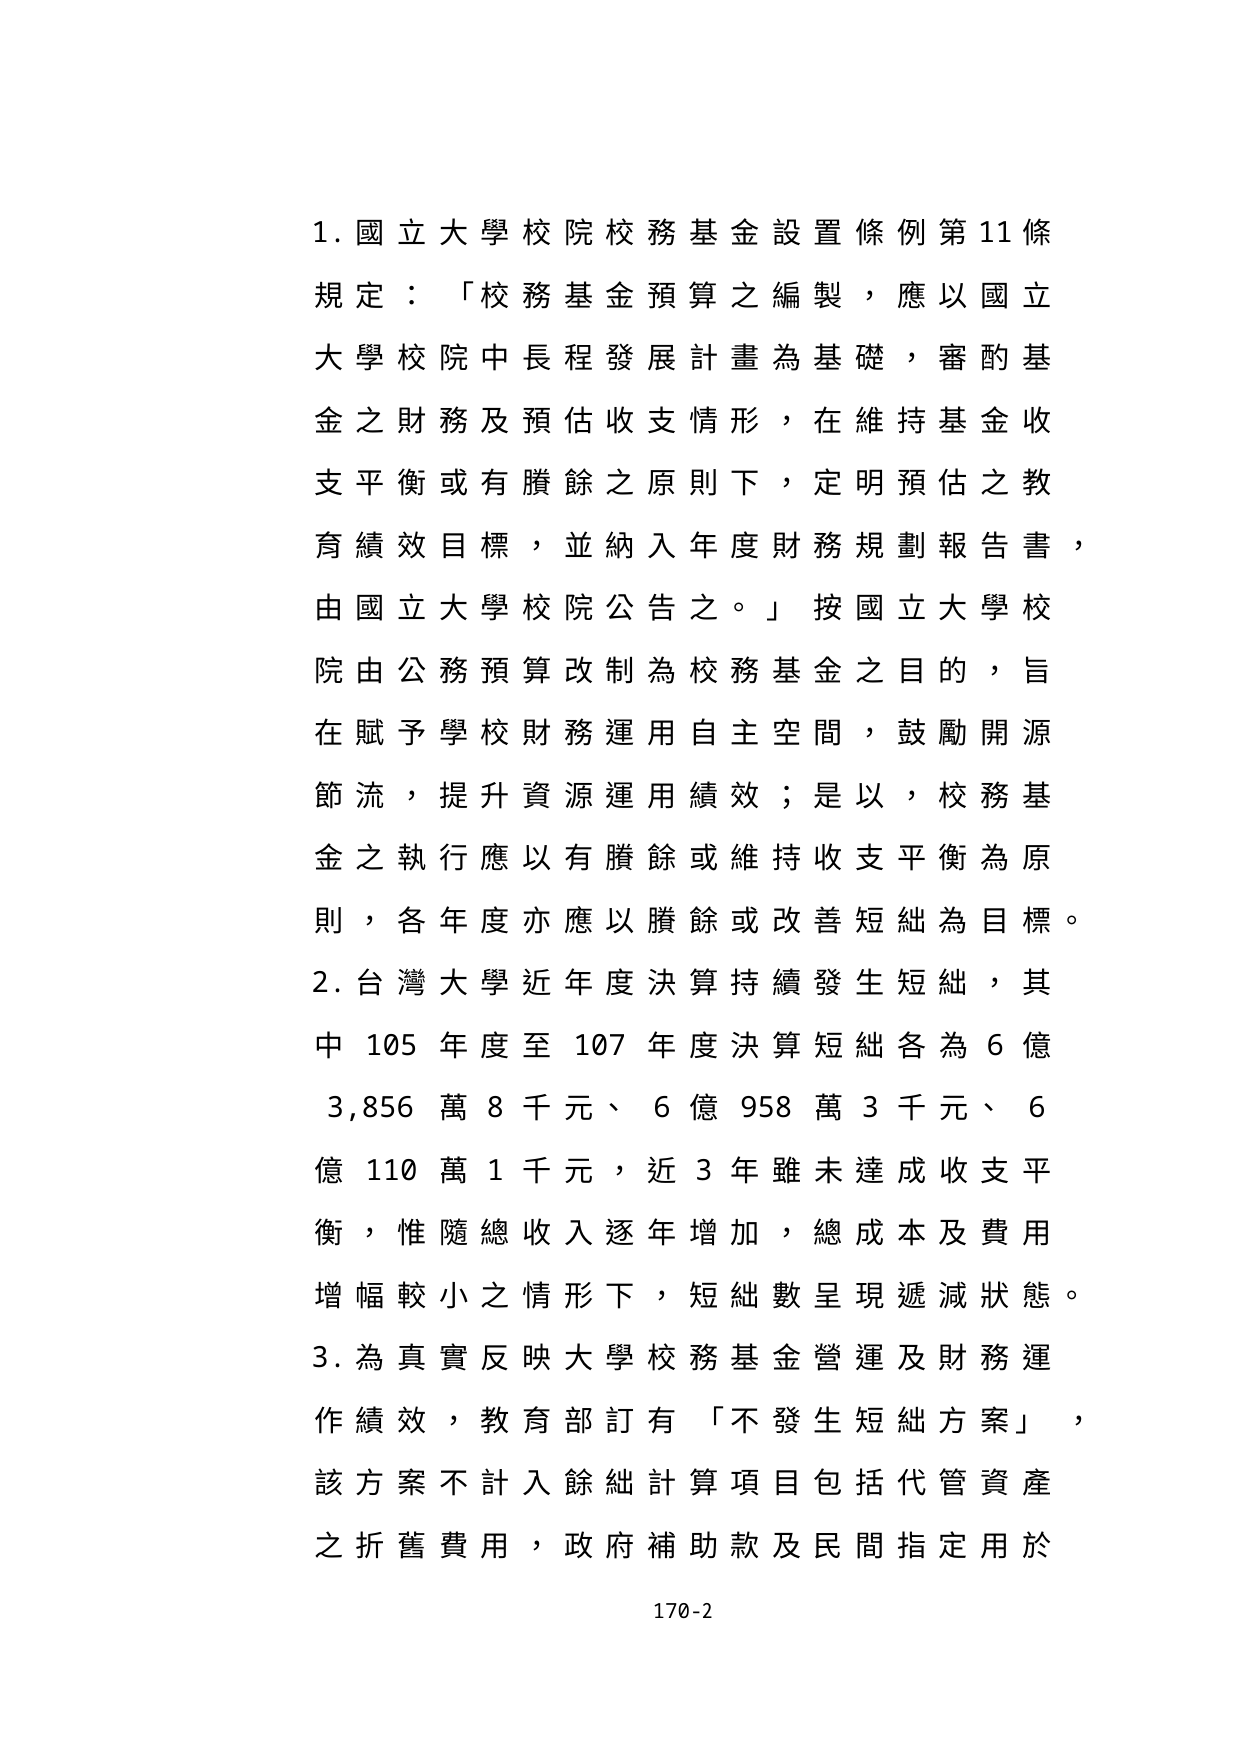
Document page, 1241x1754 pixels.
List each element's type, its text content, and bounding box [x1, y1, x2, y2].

text 1.國立大學校院校務基金設置條例第11條規定：「校務基金預算之編製，應以國立大學校院中長程發展計畫為基礎，審酌基金之財務及預估收支情形，在維持基金收支平衡或有賸餘之原則下，定明預估之教育績效目標，並納入年度財務規劃報告書，由國立大學校院公告之。」按國立大學校院由公務預算改制為校務基金之目的，旨在賦予學校財務運用自主空間，鼓勵開源節流，提升資源運用績效；是以，校務基金之執行應以有賸餘或維持收支平衡為原則，各年度亦應以賸餘或改善短絀為目標。 [271, 189, 1058, 939]
text 3.為真實反映大學校務基金營運及財務運作績效，教育部訂有「不發生短絀方案」，該方案不計入餘絀計算項目包括代管資產之折舊費用，政府補助款及民間指定用於資本支出所增置資產之折舊費用，與其他財源增置資產之折舊費用乘以最近5年國庫撥款增置之比率，另決算餘絀尚需減除該年度遞延收入轉列收入之數額。以上述方式計算台灣大學近年實質賸餘，105年度至107年度賸餘各為3億5,636萬6千元、1億6,064萬5千元、1億800萬6千元，係呈逐年遞減趨勢(詳附表1)。 [271, 1314, 1058, 1564]
text 2.台灣大學近年度決算持續發生短絀，其中105年度至107年度決算短絀各為6億3,856萬8千元、6億958萬3千元、6億110萬1千元，近3年雖未達成收支平衡，惟隨總收入逐年增加，總成本及費用增幅較小之情形下，短絀數呈現遞減狀態。 [271, 939, 1058, 1314]
